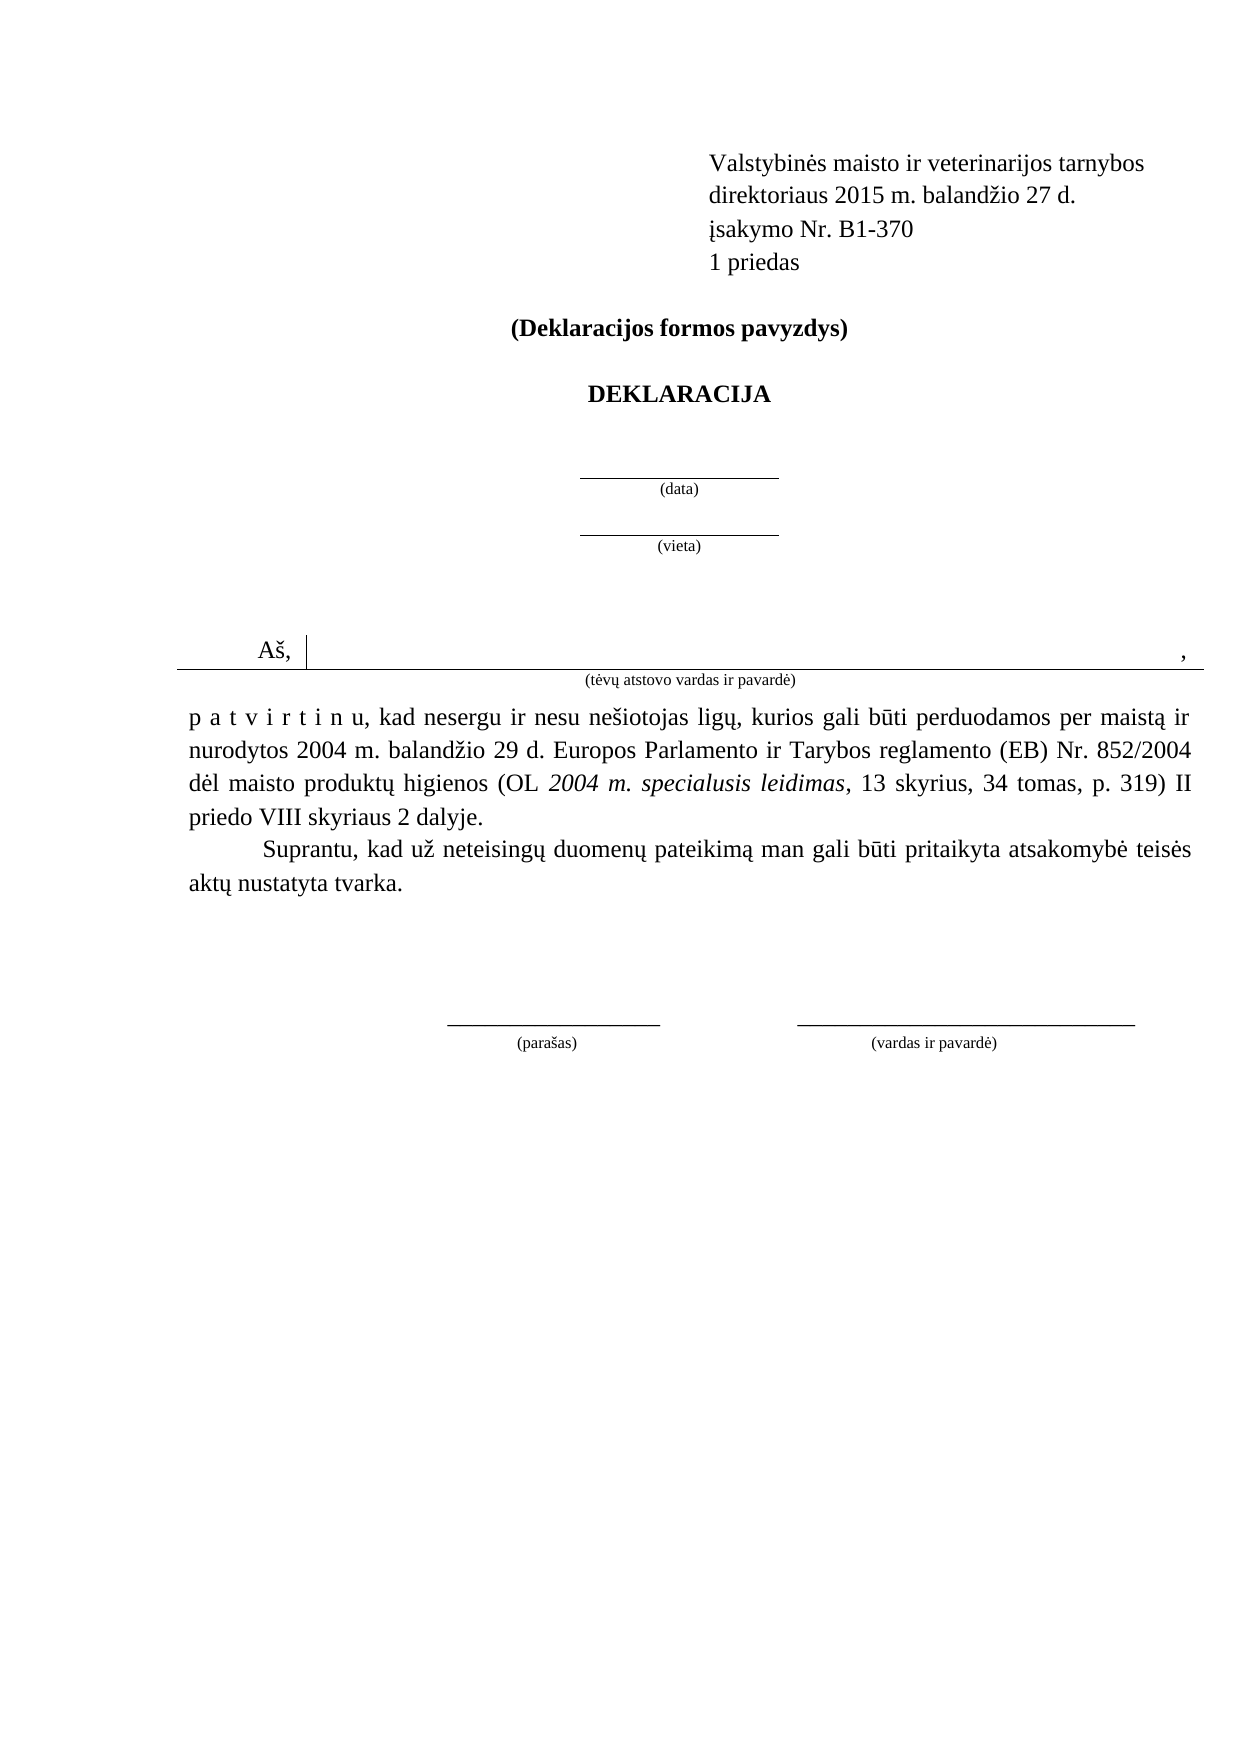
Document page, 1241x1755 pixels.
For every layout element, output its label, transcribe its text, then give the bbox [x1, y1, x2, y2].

table_cell (data) [580, 479, 778, 535]
text (parašas) (vardas ir pavardė) [177, 1033, 1181, 1061]
table_cell (vieta) [580, 536, 778, 569]
text direktoriaus 2015 m. balandžio 27 d. [709, 181, 1181, 209]
text DEKLARACIJA [177, 379, 1181, 407]
text _________________ ___________________________ [312, 1000, 1181, 1028]
table_cell (tėvų atstovo vardas ir pavardė) p a t v i r t i n u, kad nesergu ir nesu nešiotojas ligų, kurios gali būti perduodamos per maistą ir nurodytos 2004 m. balandžio 29 d. Europos Parlamento ir Tarybos reglamento (EB) Nr. 852/2004 dėl maisto produktų higienos (OL 2004 m. specialusis leidimas, 13 skyrius, 34 tomas, p. 319) II priedo VIII skyriaus 2 dalyje. Suprantu, kad už neteisingų duomenų pateikimą man gali būti pritaikyta atsakomybė teisės aktų nustatyta tvarka. [177, 670, 1204, 901]
table_header Aš, [177, 635, 306, 668]
text (Deklaracijos formos pavyzdys) [177, 313, 1181, 341]
text 1 priedas [709, 247, 1181, 275]
text Valstybinės maisto ir veterinarijos tarnybos [709, 148, 1181, 176]
table_header [580, 445, 778, 478]
text įsakymo Nr. B1-370 [709, 214, 1181, 242]
table_header , [307, 635, 1204, 668]
